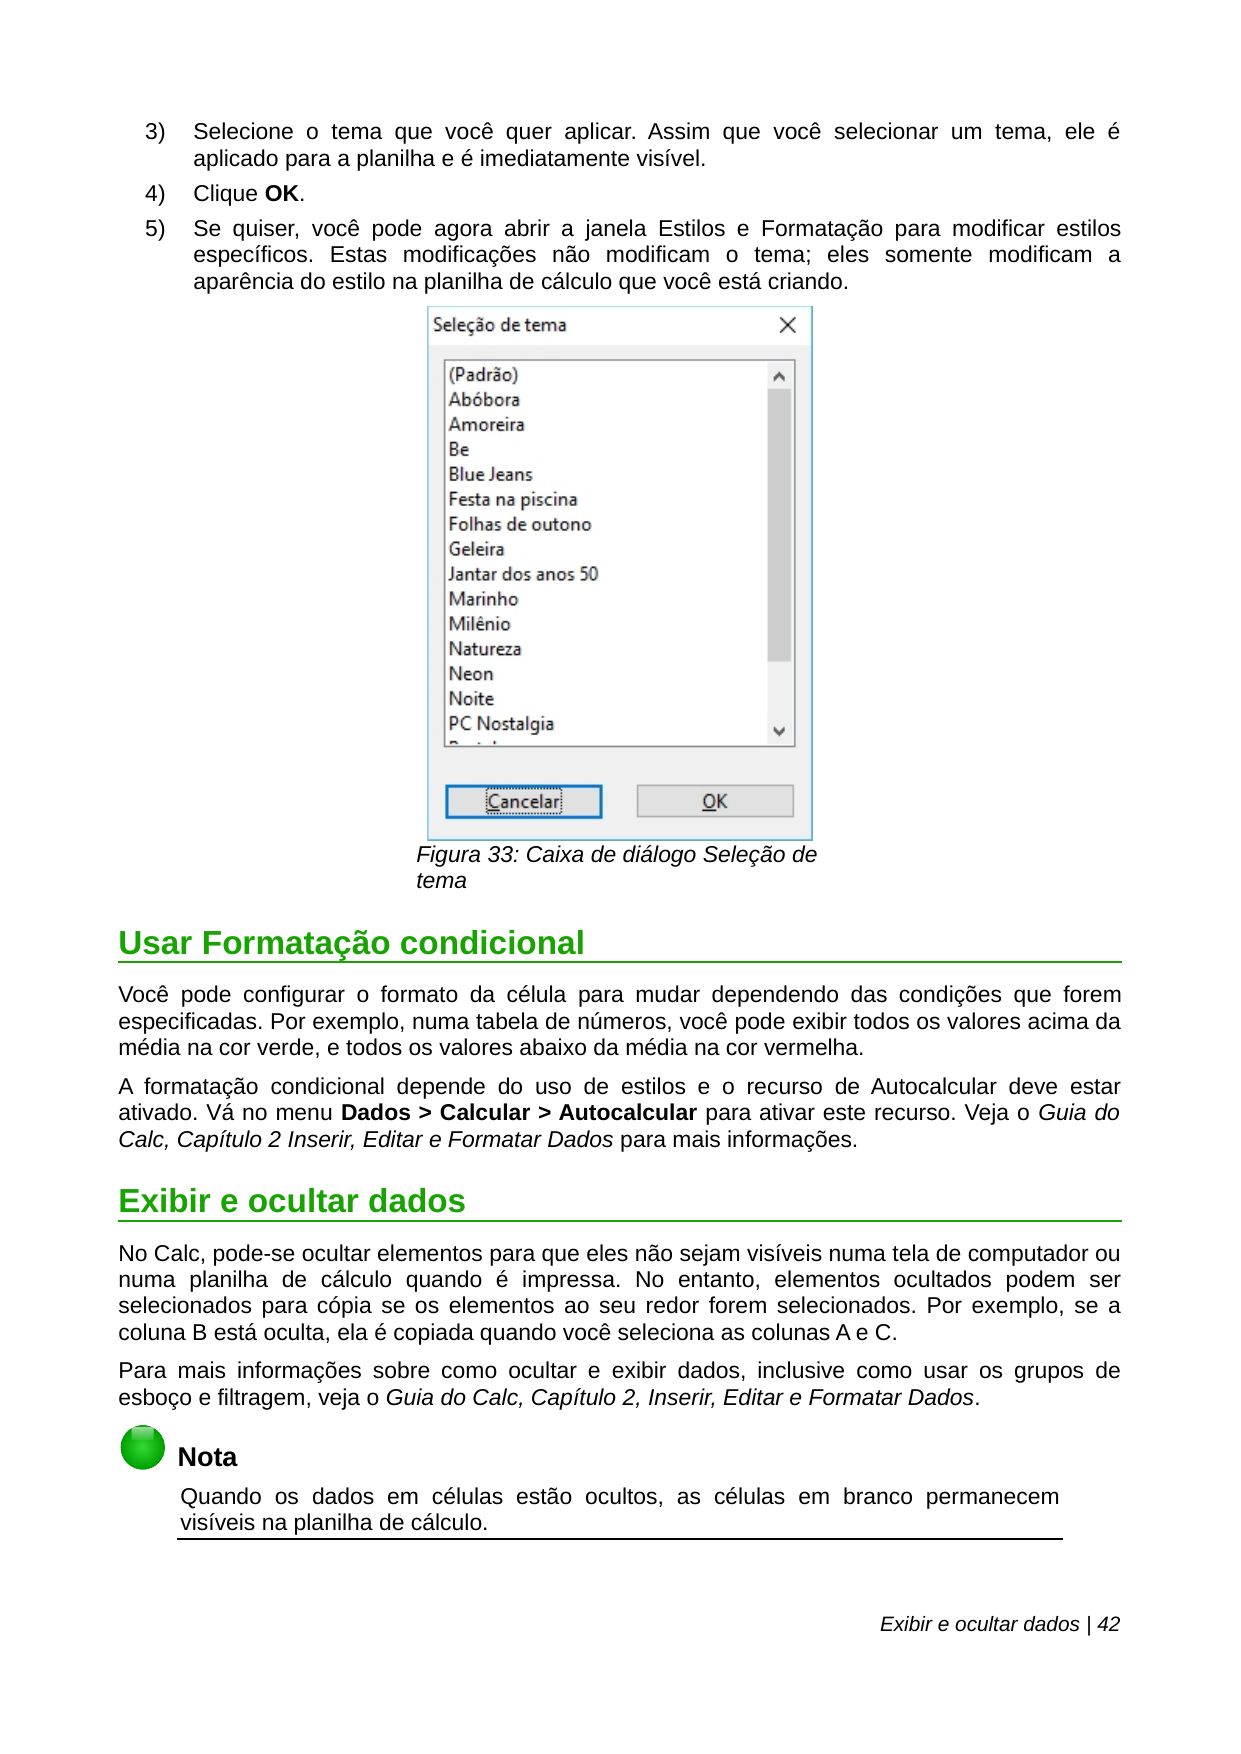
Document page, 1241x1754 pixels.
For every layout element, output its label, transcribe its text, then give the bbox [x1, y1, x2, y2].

list Se quiser, você pode agora abrir a janela Estilos e Formatação para modificar estilos específicos. Estas modificações não modificam o tema; eles somente modificam a aparência do estilo na planilha de cálculo que você está criando. [165, 215, 1122, 294]
text No Calc, pode-se ocultar elementos para que eles não sejam visíveis numa tela de computador ou numa planilha de cálculo quando é impressa. No entanto, elementos ocultados podem ser selecionados para cópia se os elementos ao seu redor forem selecionados. Por exemplo, se a coluna B está oculta, ela é copiada quando você seleciona as colunas A e C. [118, 1239, 1122, 1345]
subtitle Nota [118, 1423, 1122, 1472]
text Você pode configurar o formato da célula para mudar dependendo das condições que forem especificadas. Por exemplo, numa tabela de números, você pode exibir todos os valores acima da média na cor verde, e todos os valores abaixo da média na cor vermelha. [118, 981, 1122, 1060]
text Figura 33: Caixa de diálogo Seleção de tema [416, 306, 824, 893]
picture [427, 306, 813, 841]
text A formatação condicional depende do uso de estilos e o recurso de Autocalcular deve estar ativado. Vá no menu Dados > Calcular > Autocalcular para ativar este recurso. Veja o Guia do Calc, Capítulo 2 Inserir, Editar e Formatar Dados para mais informações. [118, 1073, 1122, 1152]
text Para mais informações sobre como ocultar e exibir dados, inclusive como usar os grupos de esboço e filtragem, veja o Guia do Calc, Capítulo 2, Inserir, Editar e Formatar Dados. [118, 1357, 1122, 1410]
list Clique OK. [165, 180, 1122, 206]
text Quando os dados em células estão ocultos, as células em branco permanecem visíveis na planilha de cálculo. [177, 1479, 1063, 1538]
subtitle Usar Formatação condicional [118, 923, 1122, 961]
subtitle Exibir e ocultar dados [118, 1181, 1122, 1220]
list Selecione o tema que você quer aplicar. Assim que você selecionar um tema, ele é aplicado para a planilha e é imediatamente visível. [165, 118, 1122, 171]
